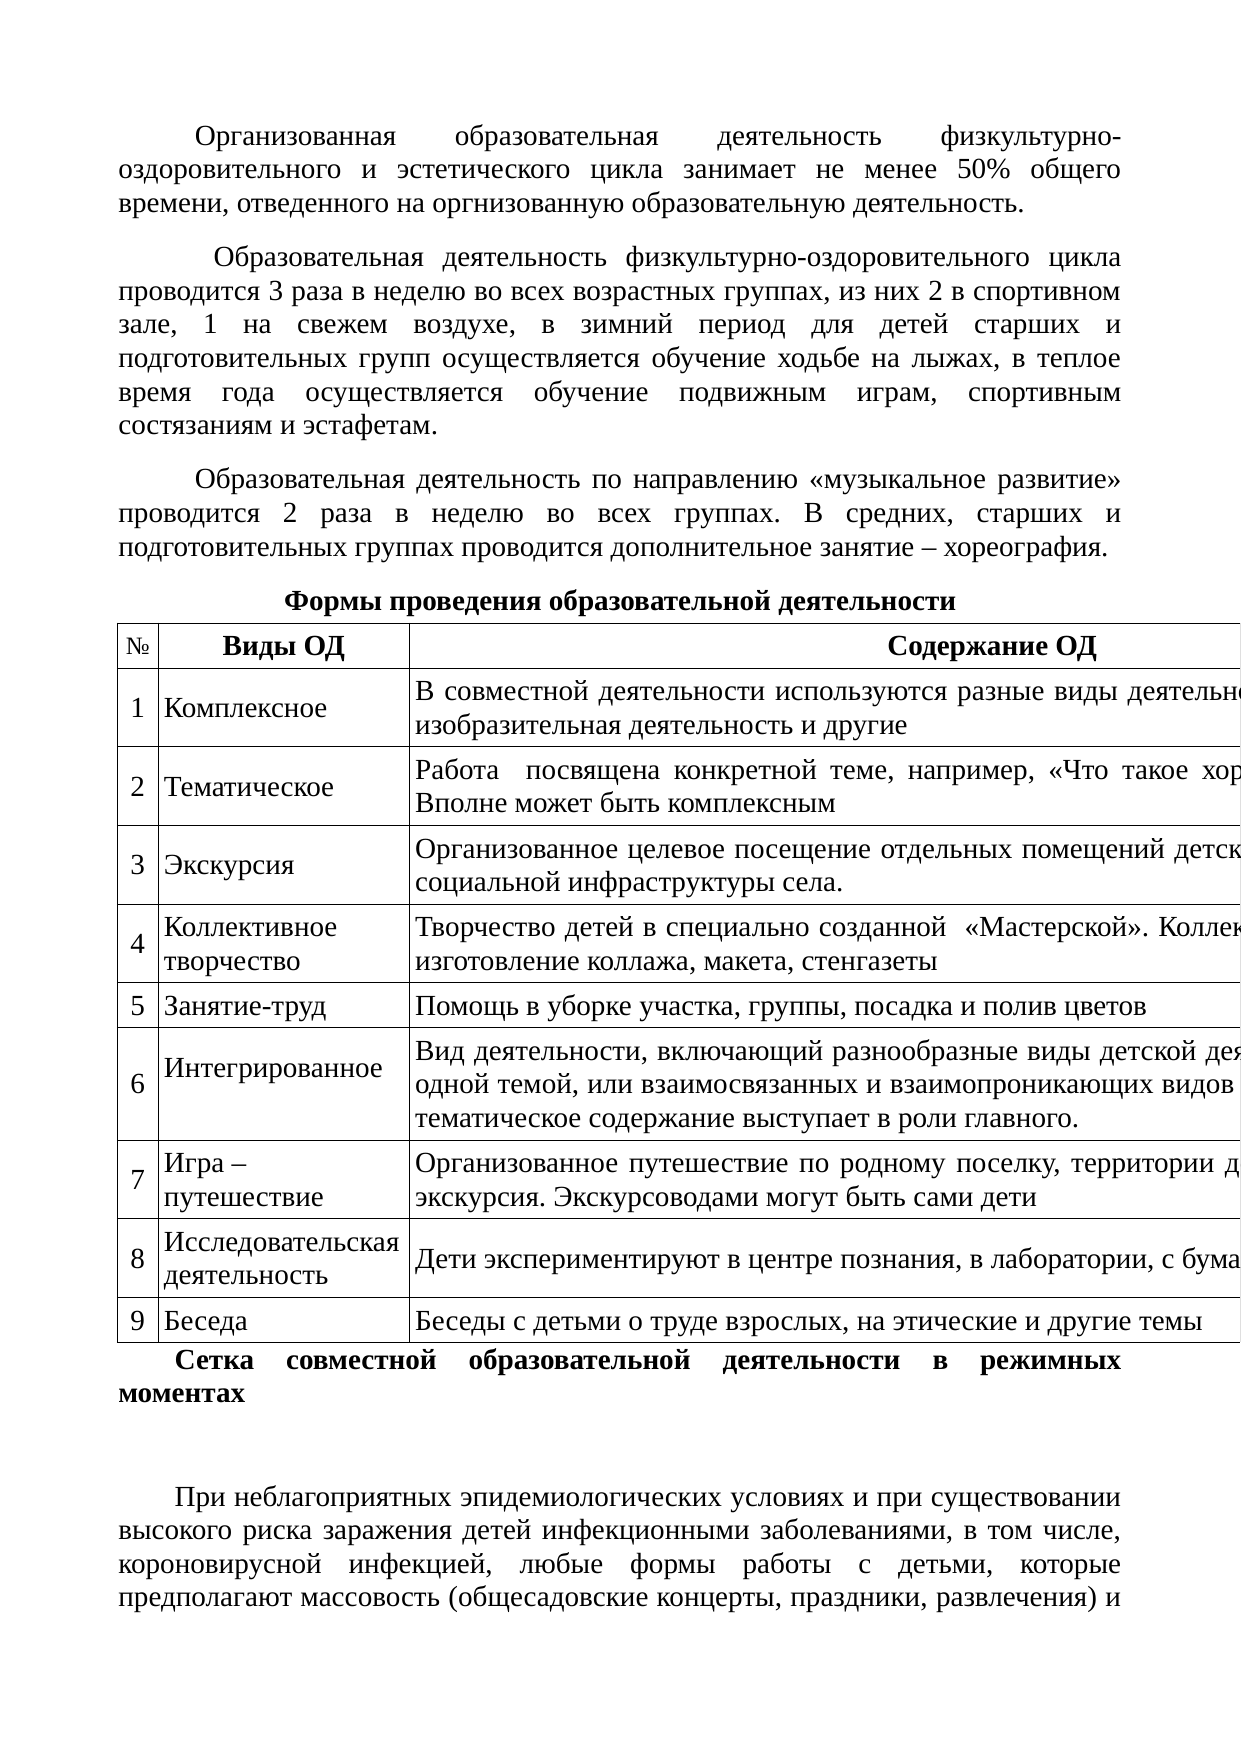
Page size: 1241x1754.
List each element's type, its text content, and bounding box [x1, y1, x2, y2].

table_cell Дети экспериментируют в центре познания, в лаборатории, с бумагой, песком, снегом и тд. [410, 1219, 1240, 1297]
table_cell Работа посвящена конкретной теме, например, «Что такое хорошо и что такое плохо». Вполне может быть комплексным [410, 747, 1240, 825]
table_cell Экскурсия [159, 826, 409, 903]
text Формы проведения образовательной деятельности [118, 583, 1122, 617]
table_cell Тематическое [159, 747, 409, 825]
text Образовательная деятельность физкультурно-оздоровительного цикла проводится 3 раза в неделю во всех возрастных группах, из них 2 в спортивном зале, 1 на свежем воздухе, в зимний период для детей старших и подготовительных групп осуществляется обучение ходьбе на лыжах, в теплое время года осуществляется обучение подвижным играм, спортивным состязаниям и эстафетам. [118, 239, 1122, 441]
table_header Содержание ОД [410, 624, 1240, 668]
table_cell 3 [118, 826, 158, 903]
table_cell Интегрированное [159, 1028, 409, 1139]
table_cell Комплексное [159, 669, 409, 746]
text Сетка совместной образовательной деятельности в режимных моментах [118, 1343, 1122, 1409]
text Организованная образовательная деятельность физкультурно-оздоровительного и эстетического цикла занимает не менее 50% общего времени, отведенного на оргнизованную образовательную деятельность. [118, 118, 1122, 219]
table_header Виды ОД [159, 624, 409, 668]
text Образовательная деятельность по направлению «музыкальное развитие» проводится 2 раза в неделю во всех группах. В средних, старших и подготовительных группах проводится дополнительное занятие – хореография. [118, 462, 1122, 562]
table_cell Вид деятельности, включающий разнообразные виды детской деятельности, объединенные одной темой, или взаимосвязанных и взаимопроникающих видов детской деятельности, где тематическое содержание выступает в роли главного. [410, 1028, 1240, 1139]
table_cell Организованное целевое посещение отдельных помещений детского сада, других объектов социальной инфраструктуры села. [410, 826, 1240, 903]
table_cell 4 [118, 905, 158, 982]
table_cell Исследовательская деятельность [159, 1219, 409, 1297]
table_cell Игра – путешествие [159, 1141, 409, 1218]
table_cell 1 [118, 669, 158, 746]
table_cell 5 [118, 983, 158, 1027]
table_cell 7 [118, 1141, 158, 1218]
table_cell 8 [118, 1219, 158, 1297]
table_cell Организованное путешествие по родному поселку, территории детского сада, виртуальная экскурсия. Экскурсоводами могут быть сами дети [410, 1141, 1240, 1218]
table_cell Беседа [159, 1298, 409, 1342]
table_cell 9 [118, 1298, 158, 1342]
table_cell В совместной деятельности используются разные виды деятельности и искусства: музыка, изобразительная деятельность и другие [410, 669, 1240, 746]
table_header № [118, 624, 158, 668]
table_cell Помощь в уборке участка, группы, посадка и полив цветов [410, 983, 1240, 1027]
table_cell Творчество детей в специально созданной «Мастерской». Коллективное сочинение сказки, изготовление коллажа, макета, стенгазеты [410, 905, 1240, 982]
table_cell Занятие-труд [159, 983, 409, 1027]
table_cell Беседы с детьми о труде взрослых, на этические и другие темы [410, 1298, 1240, 1342]
table_cell 2 [118, 747, 158, 825]
table_cell Коллективное творчество [159, 905, 409, 982]
table_cell 6 [118, 1028, 158, 1139]
text При неблагоприятных эпидемиологических условиях и при существовании высокого риска заражения детей инфекционными заболеваниями, в том числе, короновирусной инфекцией, любые формы работы с детьми, которые предполагают массовость (общесадовские концерты, праздники, развлечения) и [118, 1479, 1122, 1613]
